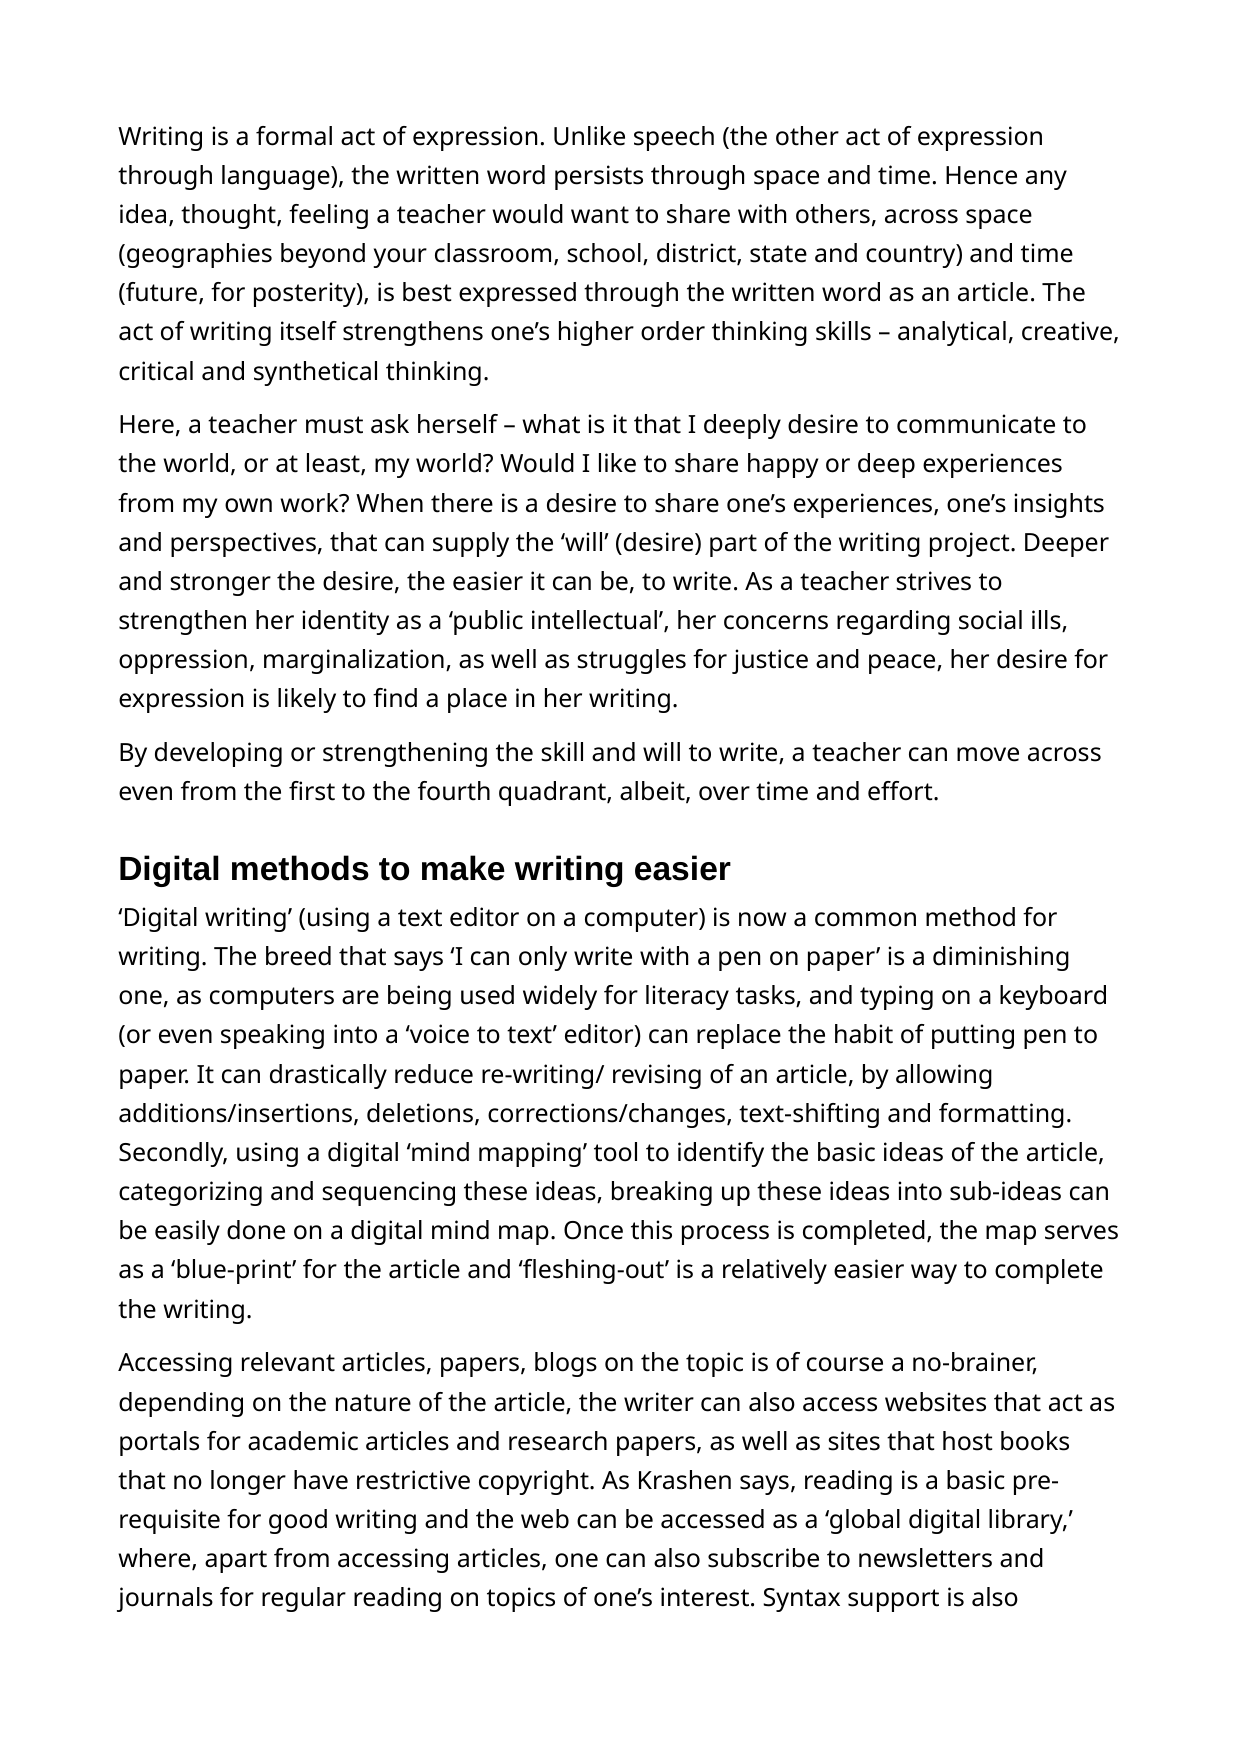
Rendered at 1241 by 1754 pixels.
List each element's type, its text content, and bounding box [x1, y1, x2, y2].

text Accessing relevant articles, papers, blogs on the topic is of course a no-brainer, depending on the nature of the article, the writer can also access websites that act as portals for academic articles and research papers, as well as sites that host books that no longer have restrictive copyright. As Krashen says, reading is a basic pre-requisite for good writing and the web can be accessed as a ‘global digital library,’ where, apart from accessing articles, one can also subscribe to newsletters and journals for regular reading on topics of one’s interest. Syntax support is also [118, 1345, 1122, 1614]
text Here, a teacher must ask herself – what is it that I deeply desire to communicate to the world, or at least, my world? Would I like to share happy or deep experiences from my own work? When there is a desire to share one’s experiences, one’s insights and perspectives, that can supply the ‘will’ (desire) part of the writing project. Deeper and stronger the desire, the easier it can be, to write. As a teacher strives to strengthen her identity as a ‘public intellectual’, her concerns regarding social ills, oppression, marginalization, as well as struggles for justice and peace, her desire for expression is likely to find a place in her writing. [118, 407, 1122, 715]
subtitle Digital methods to make writing easier [118, 848, 1122, 887]
text By developing or strengthening the skill and will to write, a teacher can move across even from the first to the fourth quadrant, albeit, over time and effort. [118, 735, 1122, 808]
text ‘Digital writing’ (using a text editor on a computer) is now a common method for writing. The breed that says ‘I can only write with a pen on paper’ is a diminishing one, as computers are being used widely for literacy tasks, and typing on a keyboard (or even speaking into a ‘voice to text’ editor) can replace the habit of putting pen to paper. It can drastically reduce re-writing/ revising of an article, by allowing additions/insertions, deletions, corrections/changes, text-shifting and formatting. Secondly, using a digital ‘mind mapping’ tool to identify the basic ideas of the article, categorizing and sequencing these ideas, breaking up these ideas into sub-ideas can be easily done on a digital mind map. Once this process is completed, the map serves as a ‘blue-print’ for the article and ‘fleshing-out’ is a relatively easier way to complete the writing. [118, 900, 1122, 1325]
text Writing is a formal act of expression. Unlike speech (the other act of expression through language), the written word persists through space and time. Hence any idea, thought, feeling a teacher would want to share with others, across space (geographies beyond your classroom, school, district, state and country) and time (future, for posterity), is best expressed through the written word as an article. The act of writing itself strengthens one’s higher order thinking skills – analytical, creative, critical and synthetical thinking. [118, 118, 1122, 387]
